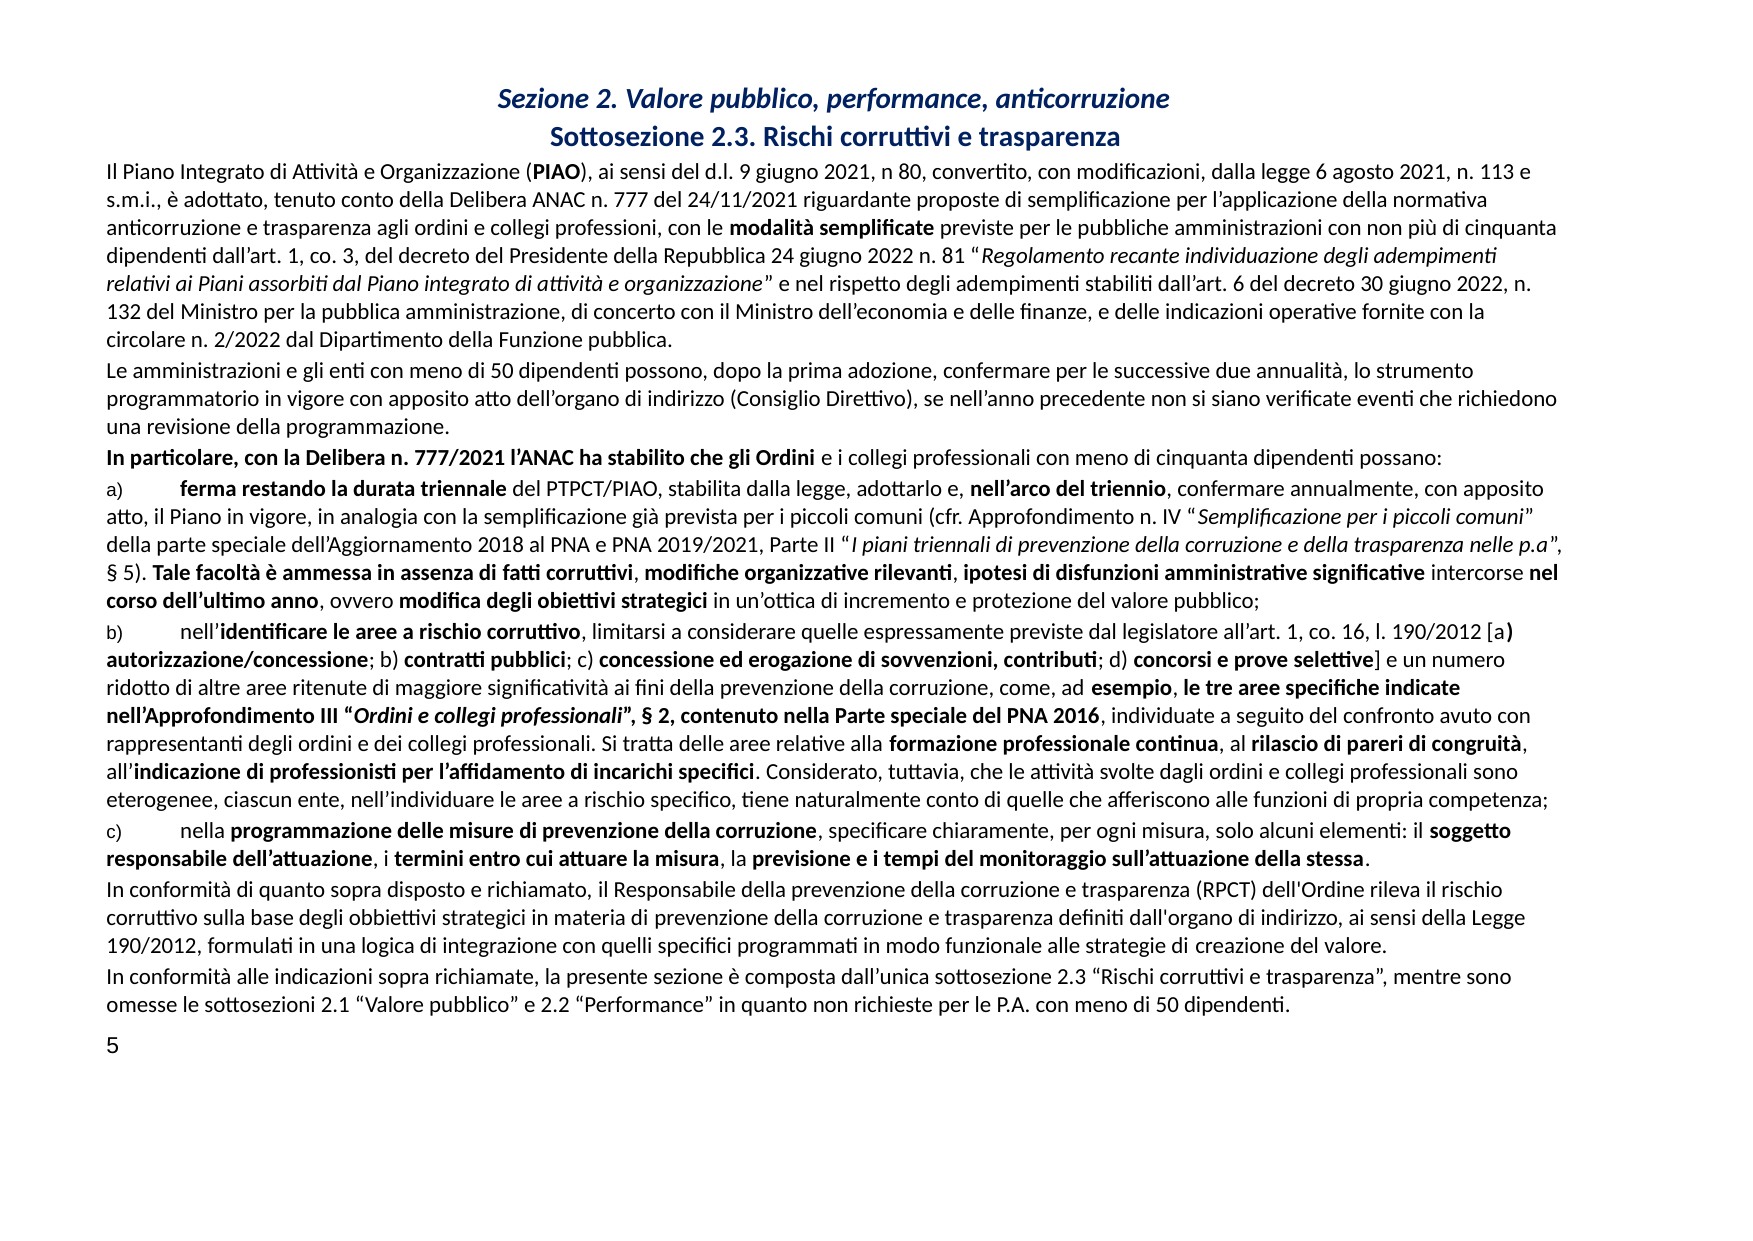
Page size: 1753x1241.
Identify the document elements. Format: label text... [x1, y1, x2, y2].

text Sottosezione 2.3. Rischi corruttivi e trasparenza [106, 118, 1564, 154]
text Sezione 2. Valore pubblico, performance, anticorruzione [106, 80, 1564, 116]
text Le amministrazioni e gli enti con meno di 50 dipendenti possono, dopo la prima adozione, confermare per le successive due annualità, lo strumento programmatorio in vigore con apposito atto dell’organo di indirizzo (Consiglio Direttivo), se nell’anno precedente non si siano verificate eventi che richiedono una revisione della programmazione. [106, 356, 1564, 440]
list nell’identificare le aree a rischio corruttivo, limitarsi a considerare quelle espressamente previste dal legislatore all’art. 1, co. 16, l. 190/2012 [a) autorizzazione/concessione; b) contratti pubblici; c) concessione ed erogazione di sovvenzioni, contributi; d) concorsi e prove selettive] e un numero ridotto di altre aree ritenute di maggiore significatività ai fini della prevenzione della corruzione, come, ad esempio, le tre aree specifiche indicate nell’Approfondimento III “Ordini e collegi professionali”, § 2, contenuto nella Parte speciale del PNA 2016, individuate a seguito del confronto avuto con rappresentanti degli ordini e dei collegi professionali. Si tratta delle aree relative alla formazione professionale continua, al rilascio di pareri di congruità, all’indicazione di professionisti per l’affidamento di incarichi specifici. Considerato, tuttavia, che le attività svolte dagli ordini e collegi professionali sono eterogenee, ciascun ente, nell’individuare le aree a rischio specifico, tiene naturalmente conto di quelle che afferiscono alle funzioni di propria competenza; [106, 617, 1564, 813]
list nella programmazione delle misure di prevenzione della corruzione, specificare chiaramente, per ogni misura, solo alcuni elementi: il soggetto responsabile dell’attuazione, i termini entro cui attuare la misura, la previsione e i tempi del monitoraggio sull’attuazione della stessa. [106, 816, 1564, 872]
text In particolare, con la Delibera n. 777/2021 l’ANAC ha stabilito che gli Ordini e i collegi professionali con meno di cinquanta dipendenti possano: [106, 443, 1564, 471]
text In conformità di quanto sopra disposto e richiamato, il Responsabile della prevenzione della corruzione e trasparenza (RPCT) dell'Ordine rileva il rischio corruttivo sulla base degli obbiettivi strategici in materia di prevenzione della corruzione e trasparenza definiti dall'organo di indirizzo, ai sensi della Legge 190/2012, formulati in una logica di integrazione con quelli specifici programmati in modo funzionale alle strategie di creazione del valore. [106, 875, 1564, 959]
list ferma restando la durata triennale del PTPCT/PIAO, stabilita dalla legge, adottarlo e, nell’arco del triennio, confermare annualmente, con apposito atto, il Piano in vigore, in analogia con la semplificazione già prevista per i piccoli comuni (cfr. Approfondimento n. IV “Semplificazione per i piccoli comuni” della parte speciale dell’Aggiornamento 2018 al PNA e PNA 2019/2021, Parte II “I piani triennali di prevenzione della corruzione e della trasparenza nelle p.a”, § 5). Tale facoltà è ammessa in assenza di fatti corruttivi, modifiche organizzative rilevanti, ipotesi di disfunzioni amministrative significative intercorse nel corso dell’ultimo anno, ovvero modifica degli obiettivi strategici in un’ottica di incremento e protezione del valore pubblico; [106, 474, 1564, 614]
text In conformità alle indicazioni sopra richiamate, la presente sezione è composta dall’unica sottosezione 2.3 “Rischi corruttivi e trasparenza”, mentre sono omesse le sottosezioni 2.1 “Valore pubblico” e 2.2 “Performance” in quanto non richieste per le P.A. con meno di 50 dipendenti. [106, 962, 1564, 1018]
text Il Piano Integrato di Attività e Organizzazione (PIAO), ai sensi del d.l. 9 giugno 2021, n 80, convertito, con modificazioni, dalla legge 6 agosto 2021, n. 113 e s.m.i., è adottato, tenuto conto della Delibera ANAC n. 777 del 24/11/2021 riguardante proposte di semplificazione per l’applicazione della normativa anticorruzione e trasparenza agli ordini e collegi professioni, con le modalità semplificate previste per le pubbliche amministrazioni con non più di cinquanta dipendenti dall’art. 1, co. 3, del decreto del Presidente della Repubblica 24 giugno 2022 n. 81 “Regolamento recante individuazione degli adempimenti relativi ai Piani assorbiti dal Piano integrato di attività e organizzazione” e nel rispetto degli adempimenti stabiliti dall’art. 6 del decreto 30 giugno 2022, n. 132 del Ministro per la pubblica amministrazione, di concerto con il Ministro dell’economia e delle finanze, e delle indicazioni operative fornite con la circolare n. 2/2022 dal Dipartimento della Funzione pubblica. [106, 157, 1564, 353]
